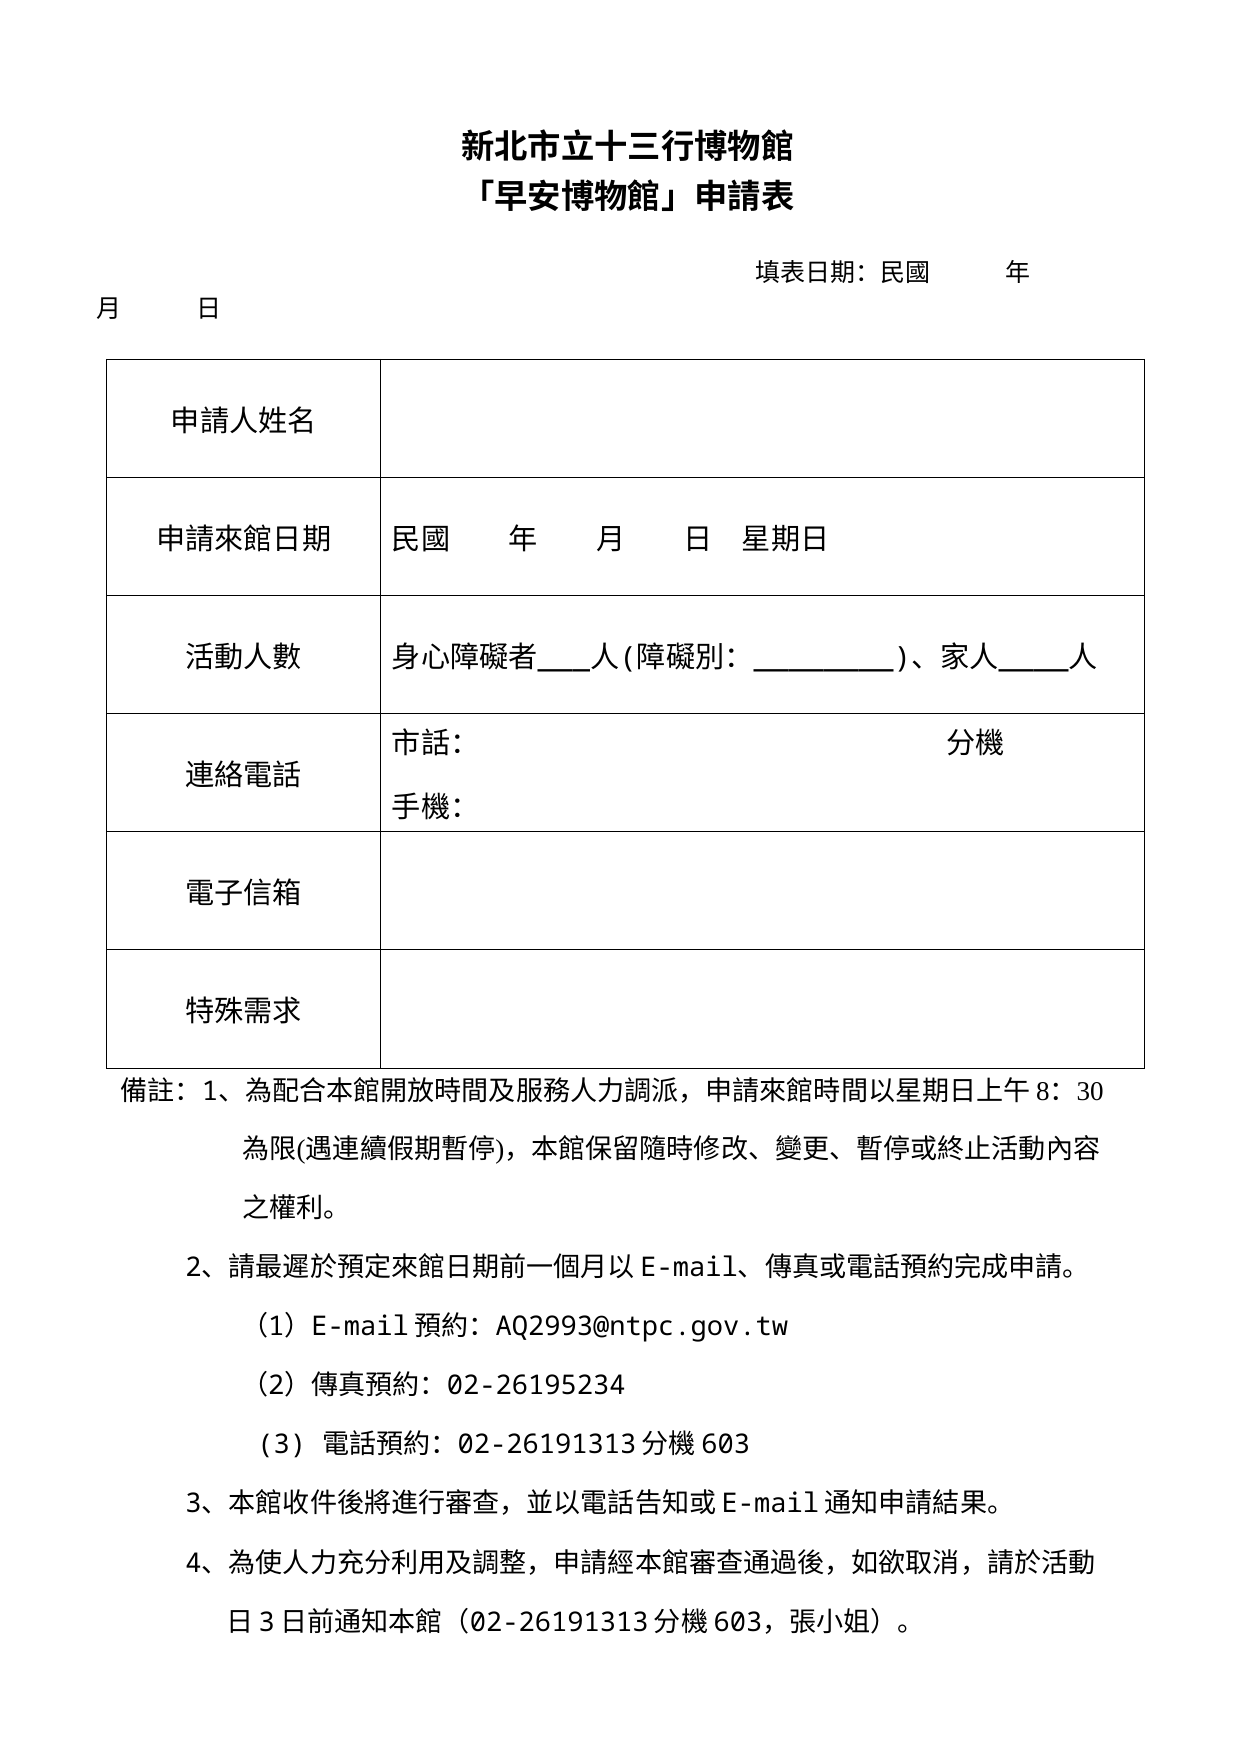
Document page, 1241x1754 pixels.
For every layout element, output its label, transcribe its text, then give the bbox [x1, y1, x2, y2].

table_cell [381, 832, 1144, 949]
text 備註：1、為配合本館開放時間及服務人力調派，申請來館時間以星期日上午8：30為限(遇連續假期暫停)，本館保留隨時修改、變更、暫停或終止活動內容之權利。 [120, 1069, 1122, 1226]
text 填表日期：民國 年 月 日 [96, 252, 1122, 325]
text (3) 電話預約：02-26191313分機603 [143, 1422, 1122, 1462]
table_cell 活動人數 [107, 596, 380, 713]
table_cell 連絡電話 [107, 714, 380, 831]
table_cell 申請來館日期 [107, 478, 380, 595]
table_cell 電子信箱 [107, 832, 380, 949]
text 2、請最遲於預定來館日期前一個月以E-mail、傳真或電話預約完成申請。 [185, 1245, 1122, 1284]
table_cell 市話： 分機 手機： [381, 714, 1144, 831]
table_cell 民國 年 月 日 星期日 [381, 478, 1144, 595]
table_cell [381, 950, 1144, 1067]
text 3、本館收件後將進行審查，並以電話告知或E-mail通知申請結果。 [185, 1481, 1122, 1521]
text 「早安博物館」申請表 [133, 168, 1122, 218]
table_cell 身心障礙者___人(障礙別：________)、家人____人 [381, 596, 1144, 713]
table_cell 特殊需求 [107, 950, 380, 1067]
text （1）E-mail預約：AQ2993@ntpc.gov.tw [143, 1304, 1122, 1344]
table_header 申請人姓名 [107, 360, 380, 477]
table_header [381, 360, 1144, 477]
text 新北市立十三行博物館 [133, 118, 1122, 168]
text （2）傳真預約：02-26195234 [143, 1363, 1122, 1403]
text 4、為使人力充分利用及調整，申請經本館審查通過後，如欲取消，請於活動日3日前通知本館（02-26191313分機603，張小姐）。 [185, 1541, 1122, 1639]
